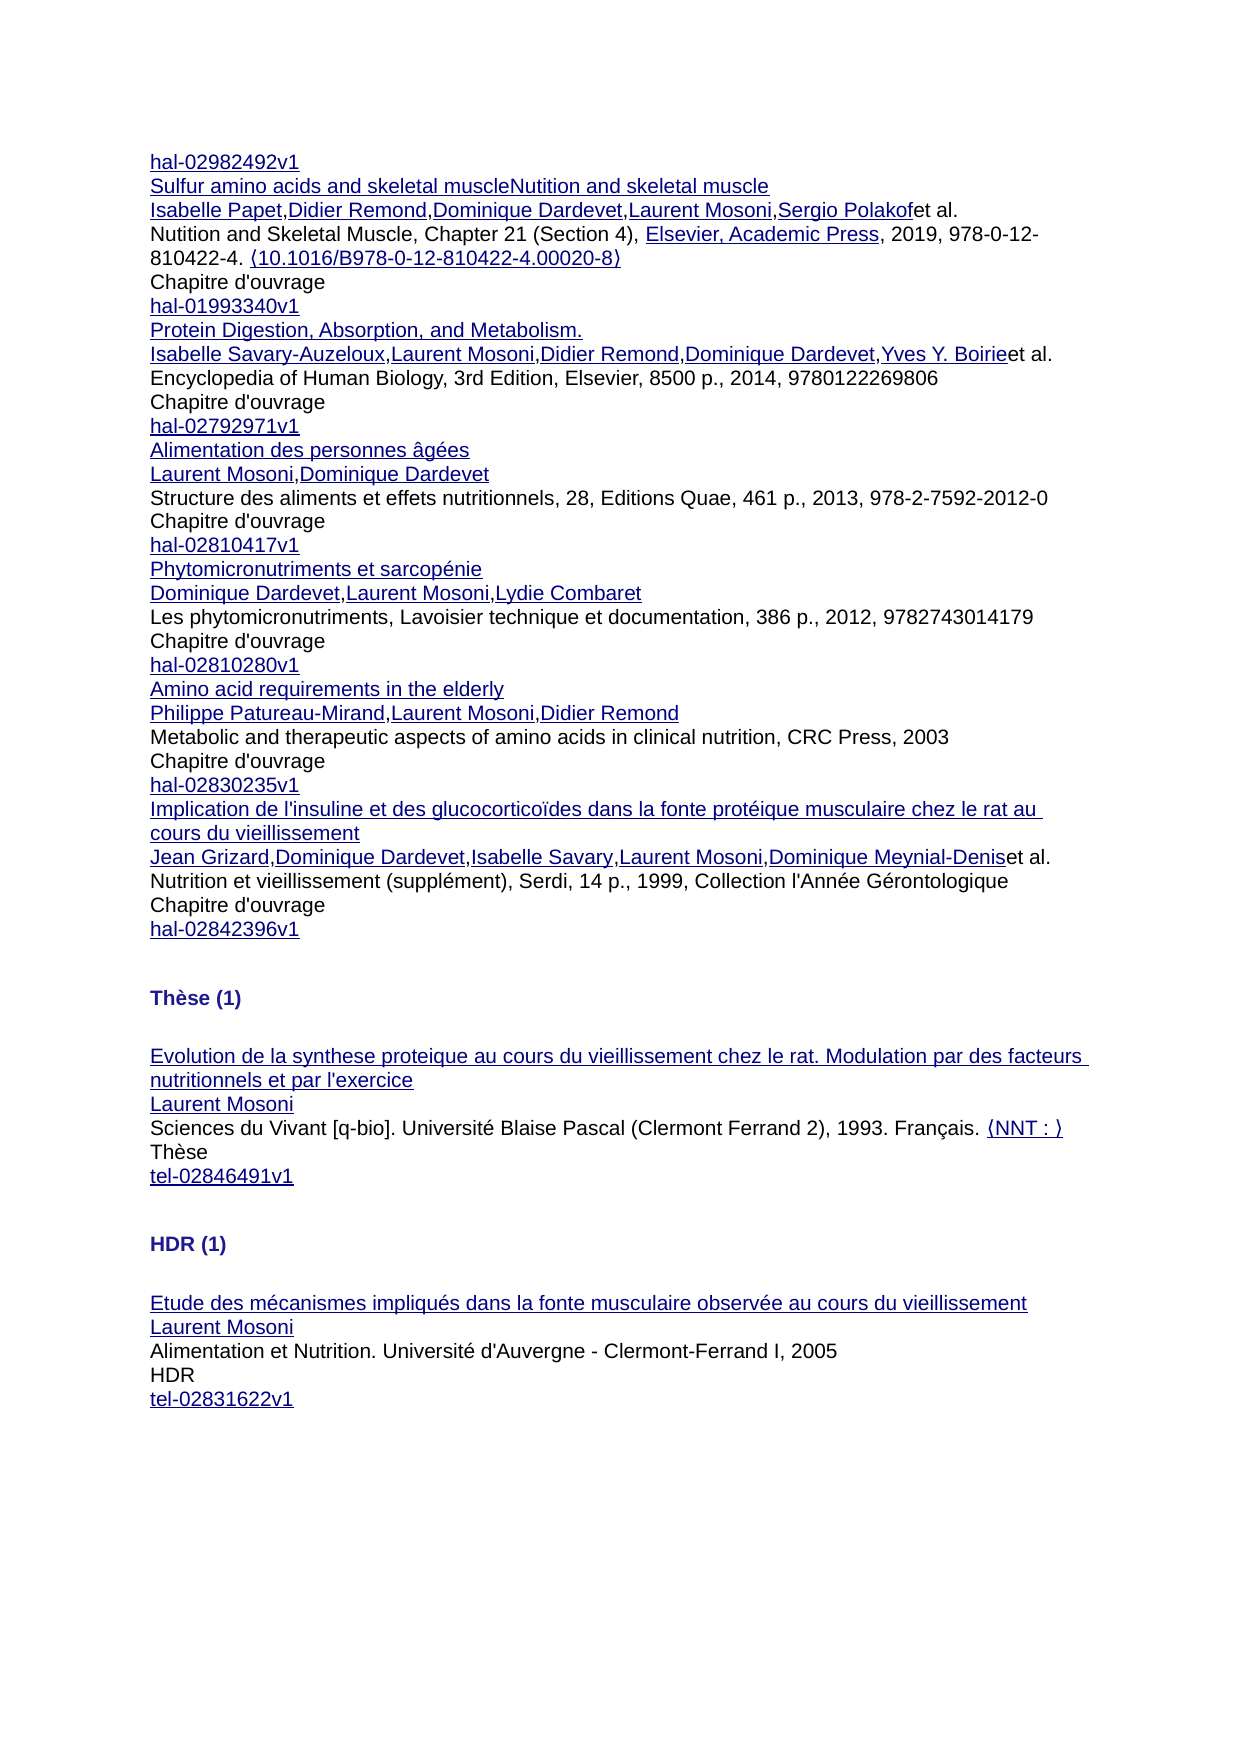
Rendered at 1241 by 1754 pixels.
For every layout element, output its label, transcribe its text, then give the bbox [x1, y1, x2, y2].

table_header Etude des mécanismes impliqués dans la fonte musculaire observée au cours du vieillissement Laurent Mosoni Alimentation et Nutrition. Université d'Auvergne - Clermont-Ferrand I, 2005 HDR tel-02831622v1 [150, 1291, 1090, 1410]
table_cell Amino acid requirements in the elderly Philippe Patureau-Mirand,Laurent Mosoni,Didier Remond Metabolic and therapeutic aspects of amino acids in clinical nutrition, CRC Press, 2003 Chapitre d'ouvrage hal-02830235v1 [150, 677, 1090, 797]
table_cell Implication de l'insuline et des glucocorticoïdes dans la fonte protéique musculaire chez le rat au cours du vieillissement Jean Grizard,Dominique Dardevet,Isabelle Savary,Laurent Mosoni,Dominique Meynial-Deniset al. Nutrition et vieillissement (supplément), Serdi, 14 p., 1999, Collection l'Année Gérontologique Chapitre d'ouvrage hal-02842396v1 [150, 797, 1090, 941]
subtitle Thèse (1) [150, 985, 1090, 1009]
subtitle HDR (1) [150, 1232, 1090, 1256]
table_cell Protein Digestion, Absorption, and Metabolism. Isabelle Savary-Auzeloux,Laurent Mosoni,Didier Remond,Dominique Dardevet,Yves Y. Boirieet al. Encyclopedia of Human Biology, 3rd Edition, Elsevier, 8500 p., 2014, 9780122269806 Chapitre d'ouvrage hal-02792971v1 [150, 318, 1090, 437]
table_cell Alimentation des personnes âgées Laurent Mosoni,Dominique Dardevet Structure des aliments et effets nutritionnels, 28, Editions Quae, 461 p., 2013, 978-2-7592-2012-0 Chapitre d'ouvrage hal-02810417v1 [150, 438, 1090, 557]
table_cell Sulfur amino acids and skeletal muscleNutition and skeletal muscle Isabelle Papet,Didier Remond,Dominique Dardevet,Laurent Mosoni,Sergio Polakofet al. Nutition and Skeletal Muscle, Chapter 21 (Section 4), Elsevier, Academic Press, 2019, 978-0-12-810422-4. ⟨10.1016/B978-0-12-810422-4.00020-8⟩ Chapitre d'ouvrage hal-01993340v1 [150, 174, 1090, 318]
table_cell Phytomicronutriments et sarcopénie Dominique Dardevet,Laurent Mosoni,Lydie Combaret Les phytomicronutriments, Lavoisier technique et documentation, 386 p., 2012, 9782743014179 Chapitre d'ouvrage hal-02810280v1 [150, 557, 1090, 677]
table_header Evolution de la synthese proteique au cours du vieillissement chez le rat. Modulation par des facteurs nutritionnels et par l'exercice Laurent Mosoni Sciences du Vivant [q-bio]. Université Blaise Pascal (Clermont Ferrand 2), 1993. Français. ⟨NNT : ⟩ Thèse tel-02846491v1 [150, 1044, 1090, 1187]
table_header hal-02982492v1 [150, 150, 1090, 174]
